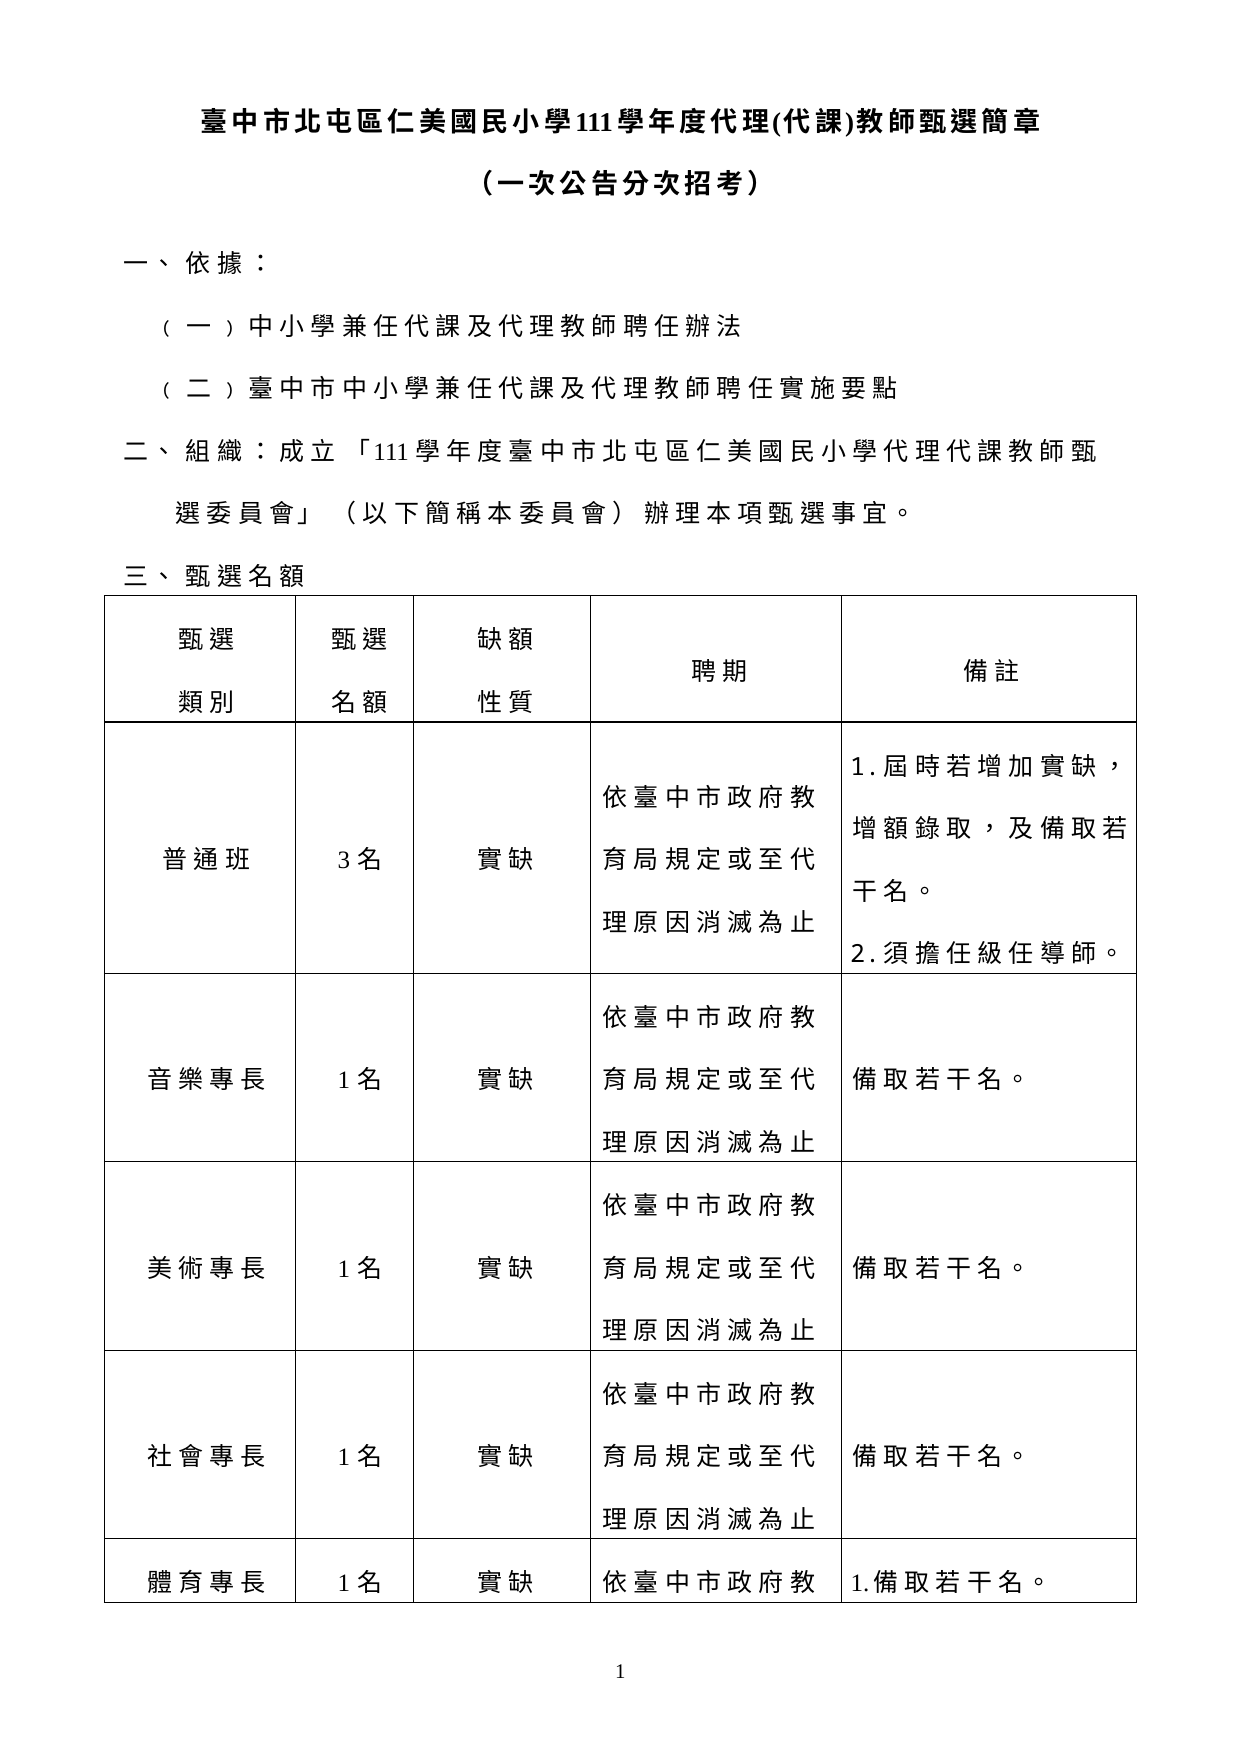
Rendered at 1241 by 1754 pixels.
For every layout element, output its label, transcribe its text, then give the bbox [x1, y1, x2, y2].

text ﹙一﹚中小學兼任代課及代理教師聘任辦法 [145, 283, 1120, 345]
table_cell 實缺 [414, 1351, 590, 1538]
table_cell 實缺 [414, 723, 590, 972]
table_cell 1名 [296, 974, 413, 1161]
table_cell 1名 [296, 1351, 413, 1538]
table_cell 實缺 [414, 974, 590, 1161]
table_cell 依臺中市政府教 [591, 1539, 841, 1602]
text 三、甄選名額 [120, 533, 1120, 595]
text 臺中市北屯區仁美國民小學111學年度代理(代課)教師甄選簡章 [120, 78, 1120, 141]
table_header 甄選 類別 [105, 596, 295, 721]
table_cell 備取若干名。 [842, 1351, 1136, 1538]
table_cell 備取若干名。 [842, 1162, 1136, 1349]
table_cell 1名 [296, 1539, 413, 1602]
table_cell 普通班 [105, 723, 295, 972]
text 一、依據： [120, 220, 1120, 283]
table_header 聘期 [591, 596, 841, 721]
table_cell 1.備取若干名。 [842, 1539, 1136, 1602]
table_cell 實缺 [414, 1162, 590, 1349]
text ﹙二﹚臺中市中小學兼任代課及代理教師聘任實施要點 [145, 345, 1120, 408]
text 二、組織：成立「111學年度臺中市北屯區仁美國民小學代理代課教師甄選委員會」（以下簡稱本委員會）辦理本項甄選事宜。 [120, 408, 1120, 533]
text （一次公告分次招考） [120, 141, 1120, 203]
table_cell 體育專長 [105, 1539, 295, 1602]
table_cell 社會專長 [105, 1351, 295, 1538]
table_cell 依臺中市政府教育局規定或至代理原因消滅為止 [591, 974, 841, 1161]
table_cell 依臺中市政府教育局規定或至代理原因消滅為止 [591, 1351, 841, 1538]
table_cell 美術專長 [105, 1162, 295, 1349]
table_cell 3名 [296, 723, 413, 972]
table_cell 1.屆時若增加實缺，增額錄取，及備取若干名。 2.須擔任級任導師。 [842, 723, 1136, 972]
table_cell 實缺 [414, 1539, 590, 1602]
table_cell 依臺中市政府教育局規定或至代理原因消滅為止 [591, 723, 841, 972]
table_cell 依臺中市政府教育局規定或至代理原因消滅為止 [591, 1162, 841, 1349]
table_cell 音樂專長 [105, 974, 295, 1161]
table_header 備註 [842, 596, 1136, 721]
table_header 甄選 名額 [296, 596, 413, 721]
table_cell 備取若干名。 [842, 974, 1136, 1161]
table_header 缺額 性質 [414, 596, 590, 721]
table_cell 1名 [296, 1162, 413, 1349]
